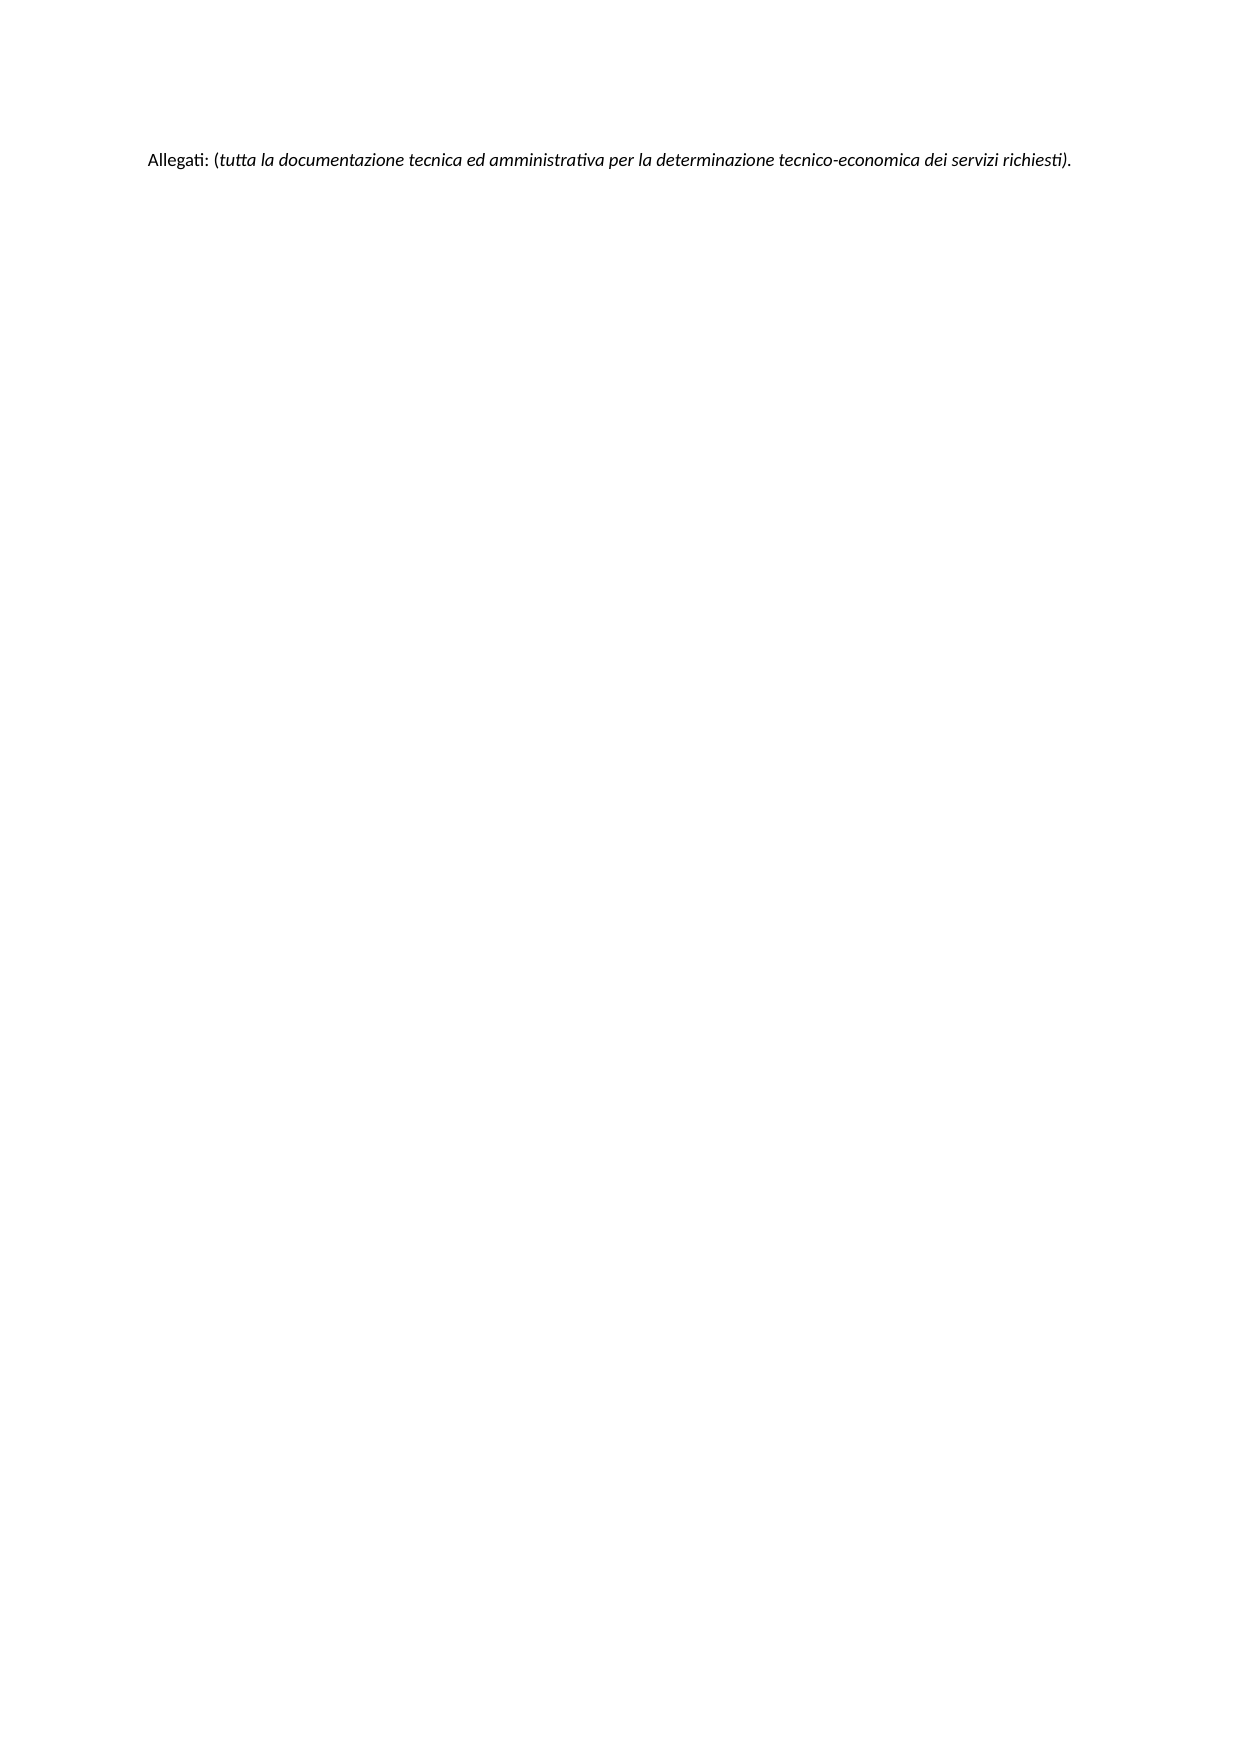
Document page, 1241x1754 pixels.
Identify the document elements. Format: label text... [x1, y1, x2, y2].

text Allegati: (tutta la documentazione tecnica ed amministrativa per la determinazione tecnico-economica dei servizi richiesti). [148, 148, 1122, 171]
